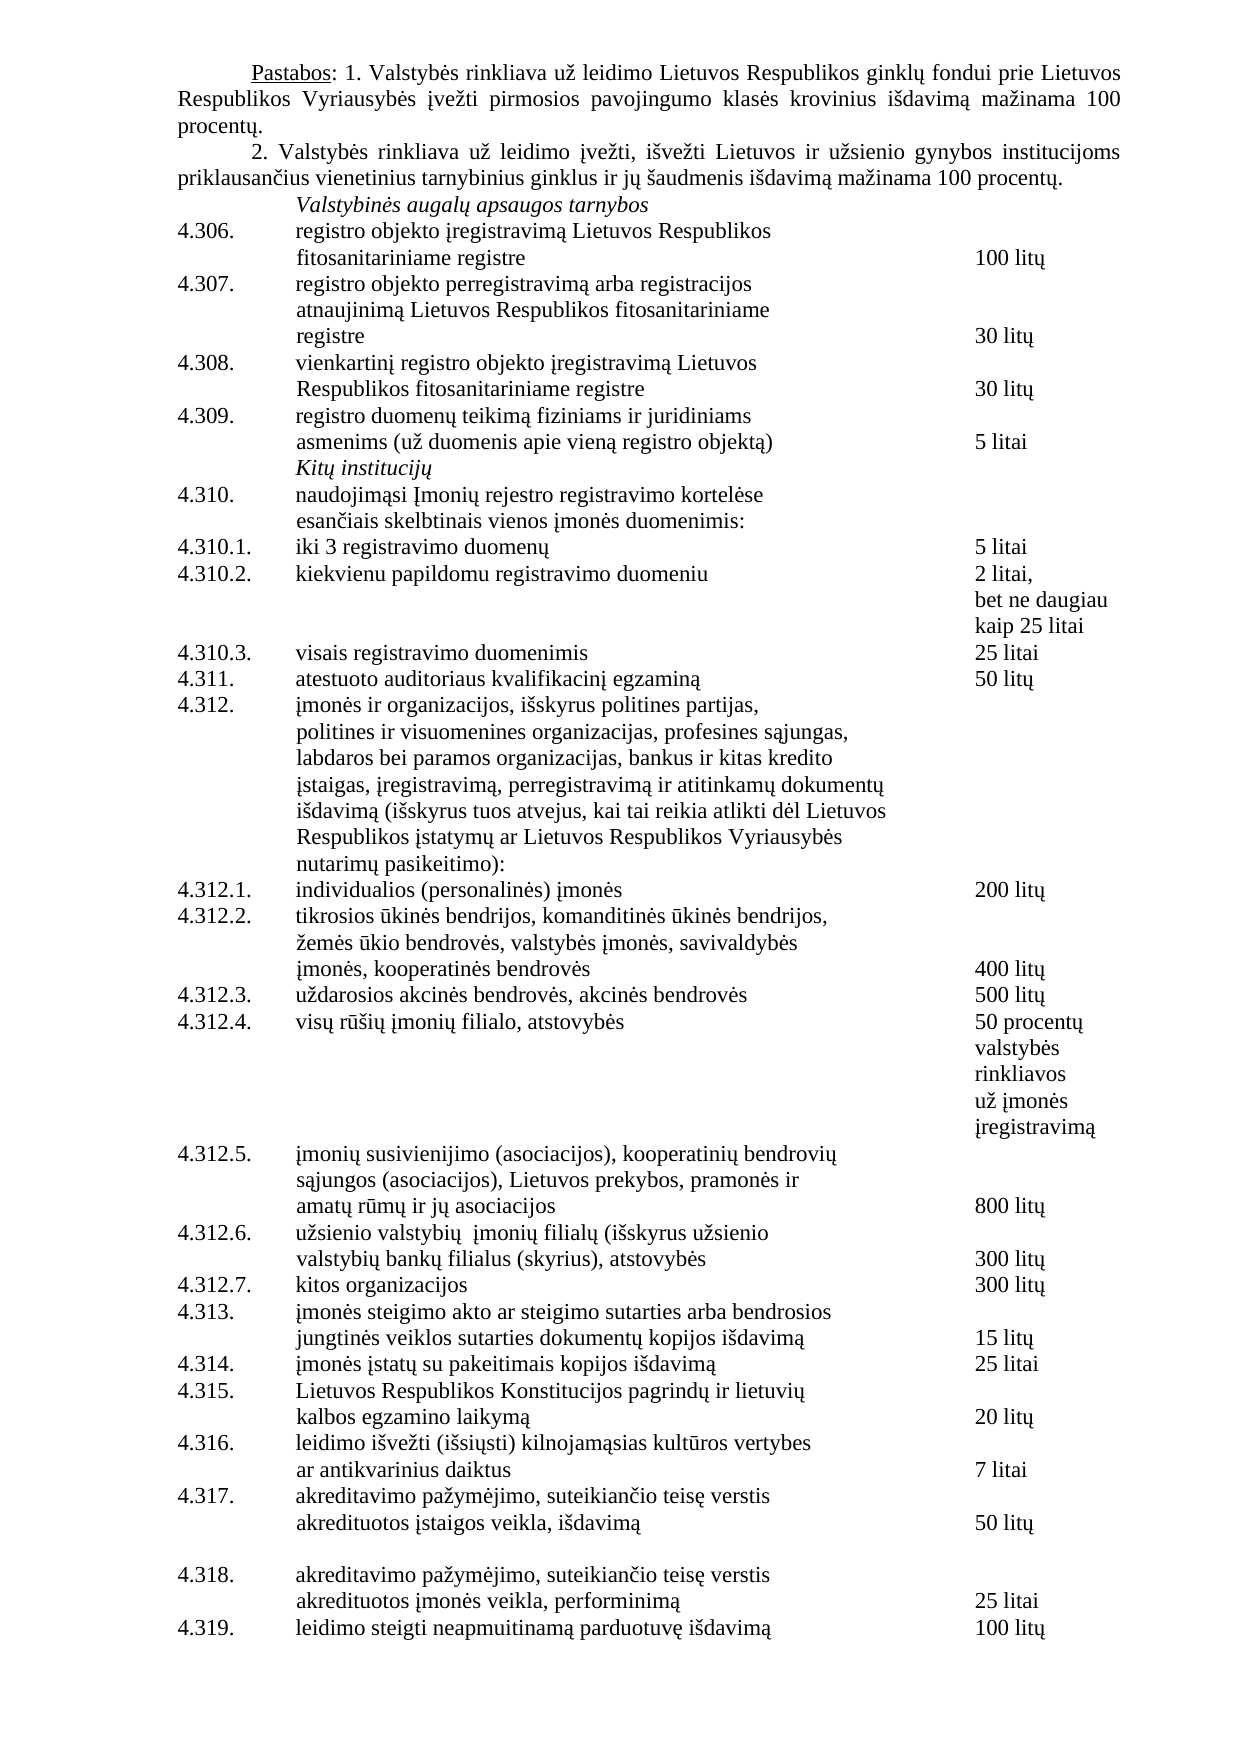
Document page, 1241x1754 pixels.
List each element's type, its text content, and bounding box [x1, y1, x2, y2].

text 4.316. leidimo išvežti (išsiųsti) kilnojamąsias kultūros vertybes ar antikvarinius daiktus 7 litai [177, 1429, 1122, 1482]
text 4.307. registro objekto perregistravimą arba registracijos atnaujinimą Lietuvos Respublikos fitosanitariniame registre 30 litų [177, 270, 1122, 349]
text 4.309. registro duomenų teikimą fiziniams ir juridiniams asmenims (už duomenis apie vieną registro objektą) 5 litai [177, 402, 1122, 454]
text 4.318. akreditavimo pažymėjimo, suteikiančio teisę verstis akredituotos įmonės veikla, performinimą 25 litai [177, 1561, 1122, 1614]
text 4.312.1. individualios (personalinės) įmonės 200 litų [177, 876, 1122, 902]
text 4.310.3. visais registravimo duomenimis 25 litai [177, 639, 1122, 665]
text Valstybinės augalų apsaugos tarnybos [177, 191, 1122, 217]
text 4.312.2. tikrosios ūkinės bendrijos, komanditinės ūkinės bendrijos, žemės ūkio bendrovės, valstybės įmonės, savivaldybės įmonės, kooperatinės bendrovės 400 litų [177, 902, 1122, 981]
text 4.312. įmonės ir organizacijos, išskyrus politines partijas, politines ir visuomenines organizacijas, profesines sąjungas, labdaros bei paramos organizacijas, bankus ir kitas kredito įstaigas, įregistravimą, perregistravimą ir atitinkamų dokumentų išdavimą (išskyrus tuos atvejus, kai tai reikia atlikti dėl Lietuvos Respublikos įstatymų ar Lietuvos Respublikos Vyriausybės nutarimų pasikeitimo): [177, 692, 1122, 876]
text Kitų institucijų [177, 454, 1122, 481]
text 4.312.4. visų rūšių įmonių filialo, atstovybės 50 procentų valstybės rinkliavos už įmonės įregistravimą [177, 1008, 1122, 1139]
text 4.314. įmonės įstatų su pakeitimais kopijos išdavimą 25 litai [177, 1350, 1122, 1377]
text 4.312.3. uždarosios akcinės bendrovės, akcinės bendrovės 500 litų [177, 981, 1122, 1008]
text 4.312.6. užsienio valstybių įmonių filialų (išskyrus užsienio valstybių bankų filialus (skyrius), atstovybės 300 litų [177, 1219, 1122, 1271]
text 4.306. registro objekto įregistravimą Lietuvos Respublikos fitosanitariniame registre 100 litų [177, 217, 1122, 270]
text 4.319. leidimo steigti neapmuitinamą parduotuvę išdavimą 100 litų [177, 1614, 1122, 1640]
text 4.310.2. kiekvienu papildomu registravimo duomeniu 2 litai, bet ne daugiau kaip 25 litai [177, 560, 1122, 639]
text 4.308. vienkartinį registro objekto įregistravimą Lietuvos Respublikos fitosanitariniame registre 30 litų [177, 349, 1122, 402]
text 4.317. akreditavimo pažymėjimo, suteikiančio teisę verstis akredituotos įstaigos veikla, išdavimą 50 litų [177, 1482, 1122, 1535]
text 4.315. Lietuvos Respublikos Konstitucijos pagrindų ir lietuvių kalbos egzamino laikymą 20 litų [177, 1377, 1122, 1429]
text 4.311. atestuoto auditoriaus kvalifikacinį egzaminą 50 litų [177, 665, 1122, 692]
text 4.310.1. iki 3 registravimo duomenų 5 litai [177, 533, 1122, 560]
text Pastabos: 1. Valstybės rinkliava už leidimo Lietuvos Respublikos ginklų fondui prie Lietuvos Respublikos Vyriausybės įvežti pirmosios pavojingumo klasės krovinius išdavimą mažinama 100 procentų. [177, 59, 1122, 138]
text 4.312.5. įmonių susivienijimo (asociacijos), kooperatinių bendrovių sąjungos (asociacijos), Lietuvos prekybos, pramonės ir amatų rūmų ir jų asociacijos 800 litų [177, 1139, 1122, 1219]
text 4.313. įmonės steigimo akto ar steigimo sutarties arba bendrosios jungtinės veiklos sutarties dokumentų kopijos išdavimą 15 litų [177, 1298, 1122, 1350]
text 4.312.7. kitos organizacijos 300 litų [177, 1271, 1122, 1298]
text 2. Valstybės rinkliava už leidimo įvežti, išvežti Lietuvos ir užsienio gynybos institucijoms priklausančius vienetinius tarnybinius ginklus ir jų šaudmenis išdavimą mažinama 100 procentų. [177, 138, 1122, 191]
text 4.310. naudojimąsi Įmonių rejestro registravimo kortelėse esančiais skelbtinais vienos įmonės duomenimis: [177, 481, 1122, 533]
